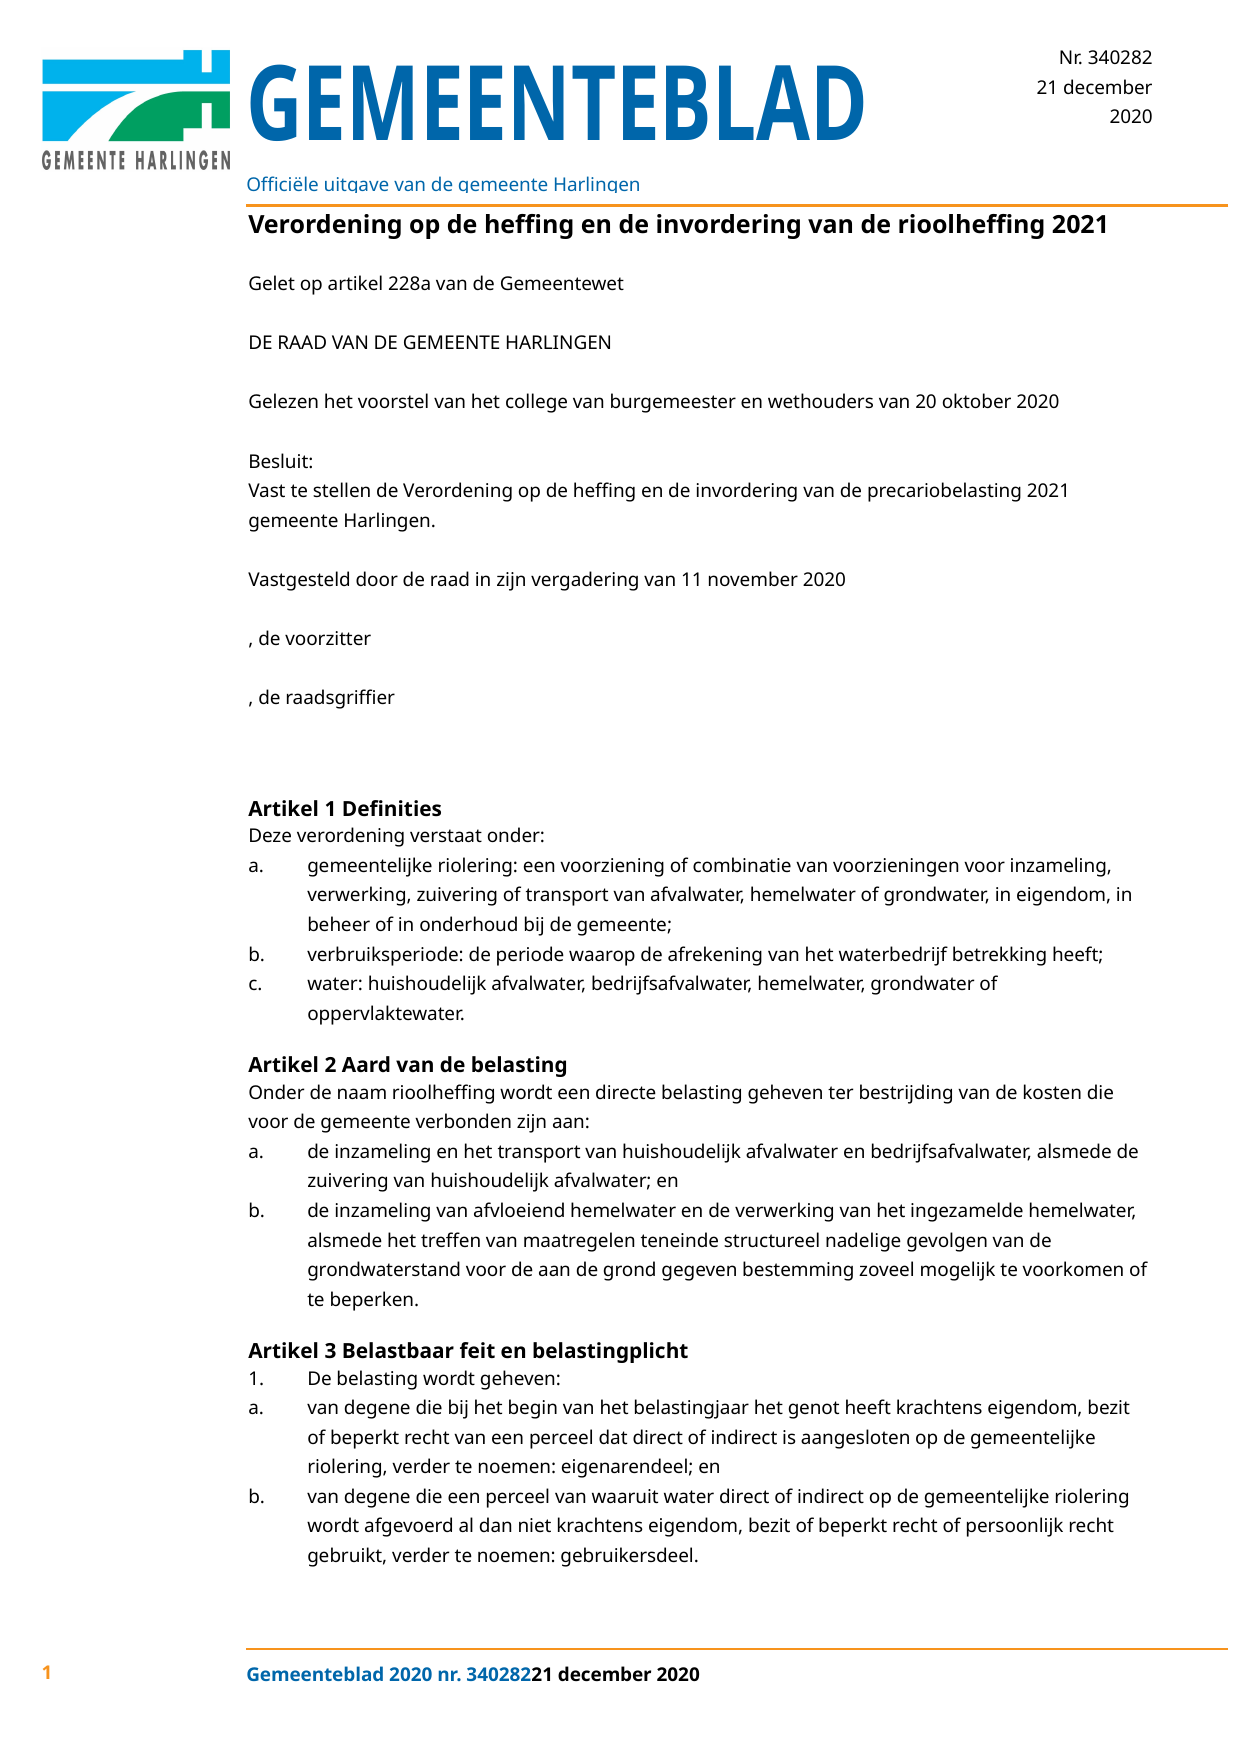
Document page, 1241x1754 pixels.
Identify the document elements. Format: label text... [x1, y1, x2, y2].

list de inzameling van afvloeiend hemelwater en de verwerking van het ingezamelde hemelwater, alsmede het treffen van maatregelen teneinde structureel nadelige gevolgen van de grondwaterstand voor de aan de grond gegeven bestemming zoveel mogelijk te voorkomen of te beperken. [248, 1197, 1152, 1312]
text Gelet op artikel 228a van de Gemeentewet [248, 270, 1152, 296]
list van degene die bij het begin van het belastingjaar het genot heeft krachtens eigendom, bezit of beperkt recht van een perceel dat direct of indirect is aangesloten op de gemeentelijke riolering, verder te noemen: eigenarendeel; en [248, 1394, 1152, 1479]
text Verordening op de heffing en de invordering van de rioolheffing 2021 [248, 207, 1152, 241]
list van degene die een perceel van waaruit water direct of indirect op de gemeentelijke riolering wordt afgevoerd al dan niet krachtens eigendom, bezit of beperkt recht of persoonlijk recht gebruikt, verder te noemen: gebruikersdeel. [248, 1483, 1152, 1568]
text Artikel 2 Aard van de belasting [248, 1050, 1152, 1079]
list water: huishoudelijk afvalwater, bedrijfsafvalwater, hemelwater, grondwater of oppervlaktewater. [248, 970, 1152, 1026]
picture [41, 47, 231, 172]
list verbruiksperiode: de periode waarop de afrekening van het waterbedrijf betrekking heeft; [248, 941, 1152, 967]
list De belasting wordt geheven: [248, 1365, 1152, 1391]
text Deze verordening verstaat onder: [248, 822, 1152, 848]
list de inzameling en het transport van huishoudelijk afvalwater en bedrijfsafvalwater, alsmede de zuivering van huishoudelijk afvalwater; en [248, 1138, 1152, 1193]
text DE RAAD VAN DE GEMEENTE HARLINGEN [248, 329, 1152, 355]
text Artikel 1 Definities [248, 794, 1152, 822]
text , de raadsgriffier [248, 684, 1152, 710]
text Gelezen het voorstel van het college van burgemeester en wethouders van 20 oktober 2020 [248, 389, 1152, 414]
text Artikel 3 Belastbaar feit en belastingplicht [248, 1336, 1152, 1365]
text Onder de naam rioolheffing wordt een directe belasting geheven ter bestrijding van de kosten die voor de gemeente verbonden zijn aan: [248, 1079, 1152, 1134]
list gemeentelijke riolering: een voorziening of combinatie van voorzieningen voor inzameling, verwerking, zuivering of transport van afvalwater, hemelwater of grondwater, in eigendom, in beheer of in onderhoud bij de gemeente; [248, 852, 1152, 937]
text Vastgesteld door de raad in zijn vergadering van 11 november 2020 [248, 566, 1152, 592]
text Vast te stellen de Verordening op de heffing en de invordering van de precariobelasting 2021 gemeente Harlingen. [248, 477, 1152, 533]
text , de voorzitter [248, 625, 1152, 651]
text Besluit: [248, 448, 1152, 473]
